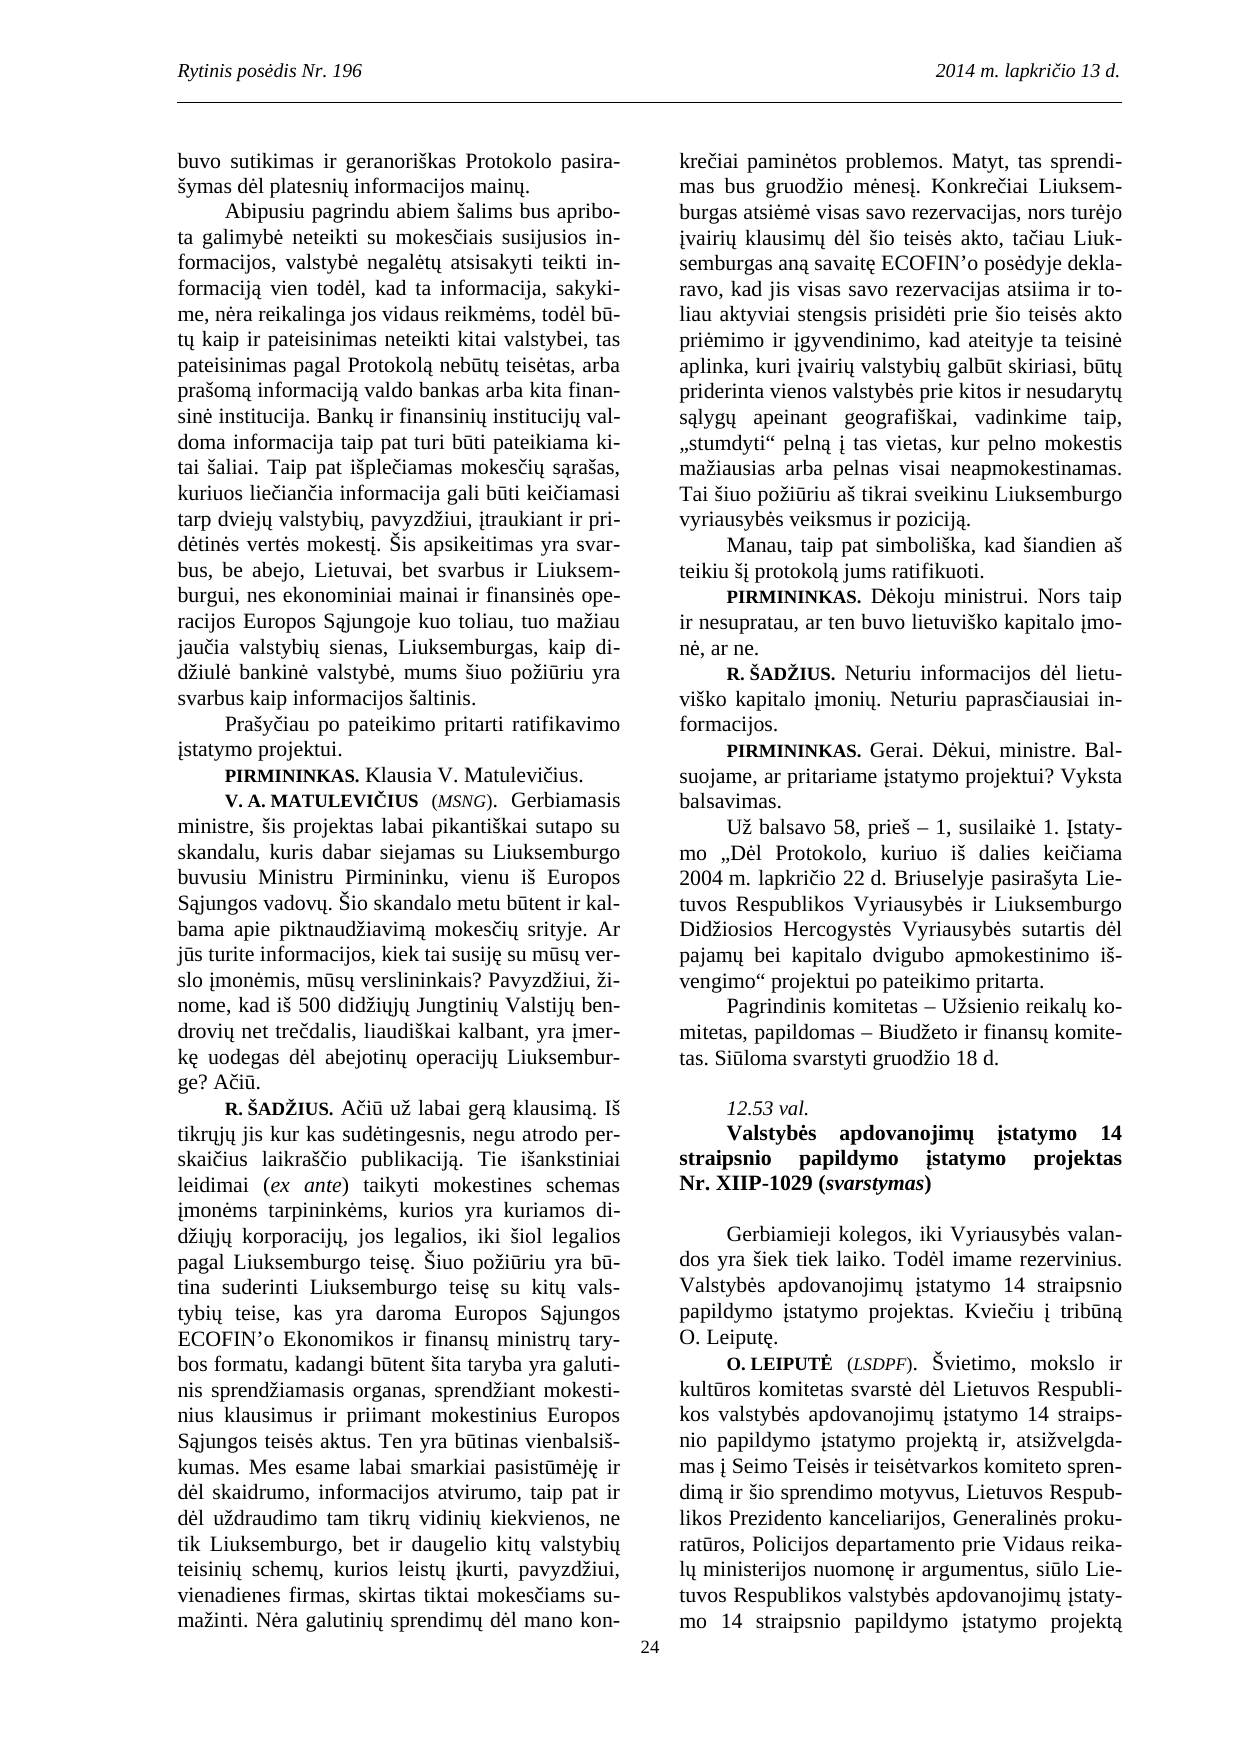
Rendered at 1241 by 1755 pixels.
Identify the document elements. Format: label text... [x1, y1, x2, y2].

text Ma­nau, taip pat sim­bo­liš­ka, kad šian­dien aš tei­kiu šį pro­to­ko­lą jums ra­ti­fi­kuo­ti. [679, 532, 1122, 583]
text R. ŠADŽIUS. Ne­tu­riu in­for­ma­ci­jos dėl lie­tu­viš­ko ka­pi­ta­lo įmo­nių. Ne­tu­riu pa­pras­čiau­siai in­for­ma­ci­jos. [679, 660, 1122, 737]
text V. A. MATULEVIČIUS (MSNG). Ger­bia­ma­sis mi­nist­re, šis pro­jek­tas la­bai pi­kan­tiš­kai su­ta­po su skan­da­lu, ku­ris da­bar sie­ja­mas su Liuk­sem­bur­go bu­vu­siu Mi­nist­ru Pir­mi­nin­ku, vie­nu iš Eu­ro­pos Są­jun­gos va­do­vų. Šio skan­da­lo me­tu bū­tent ir kal­ba­ma apie pik­tnau­džia­vi­mą mo­kes­čių sri­ty­je. Ar jūs tu­ri­te in­for­ma­ci­jos, kiek tai su­si­ję su mū­sų ver­slo įmo­nė­mis, mū­sų ver­sli­nin­kais? Pa­vyz­džiui, ži­no­me, kad iš 500 di­džių­jų Jung­ti­nių Vals­ti­jų ben­dro­vių net treč­da­lis, liau­diš­kai kal­bant, yra įmer­kę uo­de­gas dėl abe­jo­ti­nų ope­ra­ci­jų Liuk­sem­bur­ge? Ačiū. [177, 787, 620, 1095]
text O. LEIPUTĖ (LSDPF). Švie­ti­mo, moks­lo ir kul­tū­ros ko­mi­te­tas svars­tė dėl Lie­tu­vos Res­pub­li­kos vals­ty­bės ap­do­va­no­ji­mų įsta­ty­mo 14 straips­nio pa­pil­dy­mo įsta­ty­mo pro­jek­tą ir, at­si­žvelg­da­mas į Sei­mo Tei­sės ir tei­sėt­var­kos ko­mi­te­to spren­di­mą ir šio spren­di­mo mo­ty­vus, Lie­tu­vos Res­pub­li­kos Pre­zi­den­to kan­ce­lia­ri­jos, Ge­ne­ra­li­nės pro­ku­ra­tū­ros, Po­li­ci­jos de­par­ta­men­to prie Vi­daus rei­ka­lų mi­nis­te­ri­jos nuo­mo­nę ir ar­gu­men­tus, siū­lo Lie­tu­vos Res­pub­li­kos vals­ty­bės ap­do­va­no­ji­mų įsta­ty­mo 14 straips­nio pa­pil­dy­mo įsta­ty­mo pro­jek­tą [679, 1349, 1122, 1634]
text PIRMININKAS. Klau­sia V. Ma­tu­le­vi­čius. [177, 762, 620, 787]
text PIRMININKAS. Ge­rai. Dė­kui, mi­nist­re. Bal­suo­ja­me, ar pri­ta­ria­me įsta­ty­mo pro­jek­tui? Vyks­ta bal­sa­vi­mas. [679, 737, 1122, 814]
text kre­čiai pa­mi­nė­tos pro­ble­mos. Ma­tyt, tas spren­di­mas bus gruo­džio mė­ne­sį. Kon­kre­čiai Liuk­sem­bur­gas at­si­ė­mė vi­sas sa­vo re­zer­va­ci­jas, nors tu­rė­jo įvai­rių klau­si­mų dėl šio tei­sės ak­to, ta­čiau Liuk­sem­bur­gas aną sa­vai­tę ECOFIN’o po­sė­dy­je de­kla­ra­vo, kad jis vi­sas sa­vo re­zer­va­ci­jas at­si­i­ma ir to­liau ak­ty­viai steng­sis pri­si­dė­ti prie šio tei­sės ak­to pri­ėmi­mo ir įgy­ven­di­ni­mo, kad at­ei­ty­je ta tei­si­nė ap­lin­ka, ku­ri įvai­rių vals­ty­bių gal­būt ski­ria­si, bū­tų pri­de­rin­ta vie­nos vals­ty­bės prie ki­tos ir ne­su­da­ry­tų są­ly­gų apei­nant ge­og­ra­fiš­kai, va­din­ki­me taip, „stum­dy­ti“ pel­ną į tas vie­tas, kur pel­no mo­kes­tis ma­žiau­sias ar­ba pel­nas vi­sai ne­ap­mo­kes­ti­na­mas. Tai šiuo po­žiū­riu aš tik­rai svei­ki­nu Liuk­sem­bur­go vy­riau­sy­bės veiks­mus ir po­zi­ci­ją. [679, 148, 1122, 532]
text bu­vo su­ti­ki­mas ir ge­ra­no­riš­kas Pro­to­ko­lo pa­si­ra­šy­mas dėl pla­tes­nių in­for­ma­ci­jos mai­nų. [177, 148, 620, 198]
text Pa­grin­di­nis ko­mi­te­tas – Už­sie­nio rei­ka­lų ko­mi­te­tas, pa­pil­do­mas – Biu­dže­to ir fi­nan­sų ko­mi­te­tas. Siū­lo­ma svars­ty­ti gruo­džio 18 d. [679, 993, 1122, 1070]
text R. ŠADŽIUS. Ačiū už la­bai ge­rą klau­si­mą. Iš tik­rų­jų jis kur kas su­dė­tin­ges­nis, ne­gu at­ro­do per­skai­čius laik­raš­čio pub­li­ka­ci­ją. Tie iš­anks­ti­niai lei­di­mai (ex an­te) tai­ky­ti mo­kes­ti­nes sche­mas įmo­nėms tar­pi­nin­kėms, ku­rios yra ku­ria­mos di­džių­jų kor­po­ra­ci­jų, jos le­ga­lios, iki šiol le­ga­lios pa­gal Liuk­sem­bur­go tei­sę. Šiuo po­žiū­riu yra bū­tina su­de­rin­ti Liuk­sem­bur­go tei­sę su ki­tų vals­tybių tei­se, kas yra da­ro­ma Eu­ro­pos Są­jun­gos ECOFIN’o Eko­no­mi­kos ir fi­nan­sų mi­nist­rų ta­ry­bos for­ma­tu, ka­dan­gi bū­tent ši­ta ta­ry­ba yra ga­lu­ti­nis spren­džia­ma­sis or­ga­nas, spren­džiant mo­kes­ti­nius klau­si­mus ir pri­imant mo­kes­ti­nius Eu­ro­pos Są­jun­gos tei­sės ak­tus. Ten yra bū­ti­nas vien­bal­siš­ku­mas. Mes esa­me la­bai smar­kiai pa­si­stū­mė­ję ir dėl skaid­ru­mo, in­for­ma­ci­jos at­vi­ru­mo, taip pat ir dėl už­drau­di­mo tam tik­rų vi­di­nių kiek­vie­nos, ne tik Liuk­sem­bur­go, bet ir dau­ge­lio ki­tų vals­ty­bių tei­si­nių sche­mų, ku­rios leis­tų įkur­ti, pa­vyz­džiui, vie­na­die­nes fir­mas, skir­tas tik­tai mo­kes­čiams su­ma­žin­ti. Nė­ra ga­lu­ti­nių spren­di­mų dėl ma­no kon­ [177, 1095, 620, 1633]
text Pra­šy­čiau po pa­tei­ki­mo pri­tar­ti ra­ti­fi­ka­vi­mo įsta­ty­mo pro­jek­tui. [177, 711, 620, 762]
text Vals­ty­bės ap­do­va­no­ji­mų įsta­ty­mo 14 straips­nio pa­pil­dy­mo įsta­ty­mo pro­jek­tas Nr. XIIP-1029 (svars­ty­mas) [679, 1119, 1122, 1195]
text Už bal­sa­vo 58, prieš – 1, su­si­lai­kė 1. Įsta­ty­mo „Dėl Pro­to­ko­lo, ku­riuo iš da­lies kei­čia­ma 2004 m. lap­kri­čio 22 d. Briu­se­ly­je pa­si­ra­šy­ta Lie­tu­vos Res­pub­li­kos Vy­riau­sy­bės ir Liuk­sem­bur­go Di­džio­sios Her­co­gys­tės Vy­riau­sy­bės su­tar­tis dėl pa­ja­mų bei ka­pi­ta­lo dvi­gu­bo ap­mo­kes­ti­ni­mo iš­ven­gi­mo“ pro­jek­tui po pa­tei­ki­mo pri­tar­ta. [679, 814, 1122, 993]
text PIRMININKAS. Dė­ko­ju mi­nist­rui. Nors taip ir ne­su­pra­tau, ar ten bu­vo lie­tu­viš­ko ka­pi­ta­lo įmo­nė, ar ne. [679, 583, 1122, 660]
text Abi­pu­siu pa­grin­du abiem ša­lims bus ap­ri­bo­ta ga­li­my­bė ne­teik­ti su mo­kes­čiais su­si­ju­sios in­for­ma­ci­jos, vals­ty­bė ne­ga­lė­tų at­si­sa­ky­ti teik­ti in­for­ma­ci­ją vien to­dėl, kad ta in­for­ma­ci­ja, sa­ky­ki­me, nė­ra rei­ka­lin­ga jos vi­daus reik­mėms, to­dėl bū­tų kaip ir pa­tei­si­ni­mas ne­teik­ti ki­tai vals­ty­bei, tas pa­tei­si­ni­mas pa­gal Pro­to­ko­lą ne­bū­tų tei­sė­tas, ar­ba pra­šo­mą in­for­ma­ci­ją val­do ban­kas ar­ba ki­ta fi­nan­si­nė ins­ti­tu­ci­ja. Ban­kų ir fi­nan­si­nių ins­ti­tu­ci­jų val­do­ma in­for­ma­ci­ja taip pat tu­ri bū­ti pa­tei­kia­ma ki­tai ša­liai. Taip pat iš­ple­čia­mas mo­kes­čių są­ra­šas, ku­riuos lie­čian­čia in­for­ma­ci­ja ga­li bū­ti kei­čia­ma­si tarp dvie­jų vals­ty­bių, pa­vyz­džiui, įtrau­kiant ir pri­dė­ti­nės ver­tės mo­kes­tį. Šis ap­si­kei­ti­mas yra svar­bus, be abe­jo, Lie­tu­vai, bet svar­bus ir Liuk­sem­bur­gui, nes eko­no­mi­niai mai­nai ir fi­nan­si­nės ope­ra­ci­jos Eu­ro­pos Są­jun­go­je kuo to­liau, tuo ma­žiau jau­čia vals­ty­bių sie­nas, Liuk­sem­bur­gas, kaip di­džiu­lė ban­ki­nė vals­ty­bė, mums šiuo po­žiū­riu yra svar­bus kaip in­for­ma­ci­jos šal­ti­nis. [177, 198, 620, 711]
text 12.53 val. [726, 1095, 1122, 1119]
text Ger­bia­mie­ji ko­le­gos, iki Vy­riau­sy­bės va­lan­dos yra šiek tiek lai­ko. To­dėl ima­me re­zer­vi­nius. Vals­ty­bės ap­do­va­no­ji­mų įsta­ty­mo 14 straips­nio pa­pil­dy­mo įsta­ty­mo pro­jek­tas. Kvie­čiu į tri­bū­ną O. Lei­pu­tę. [679, 1220, 1122, 1349]
